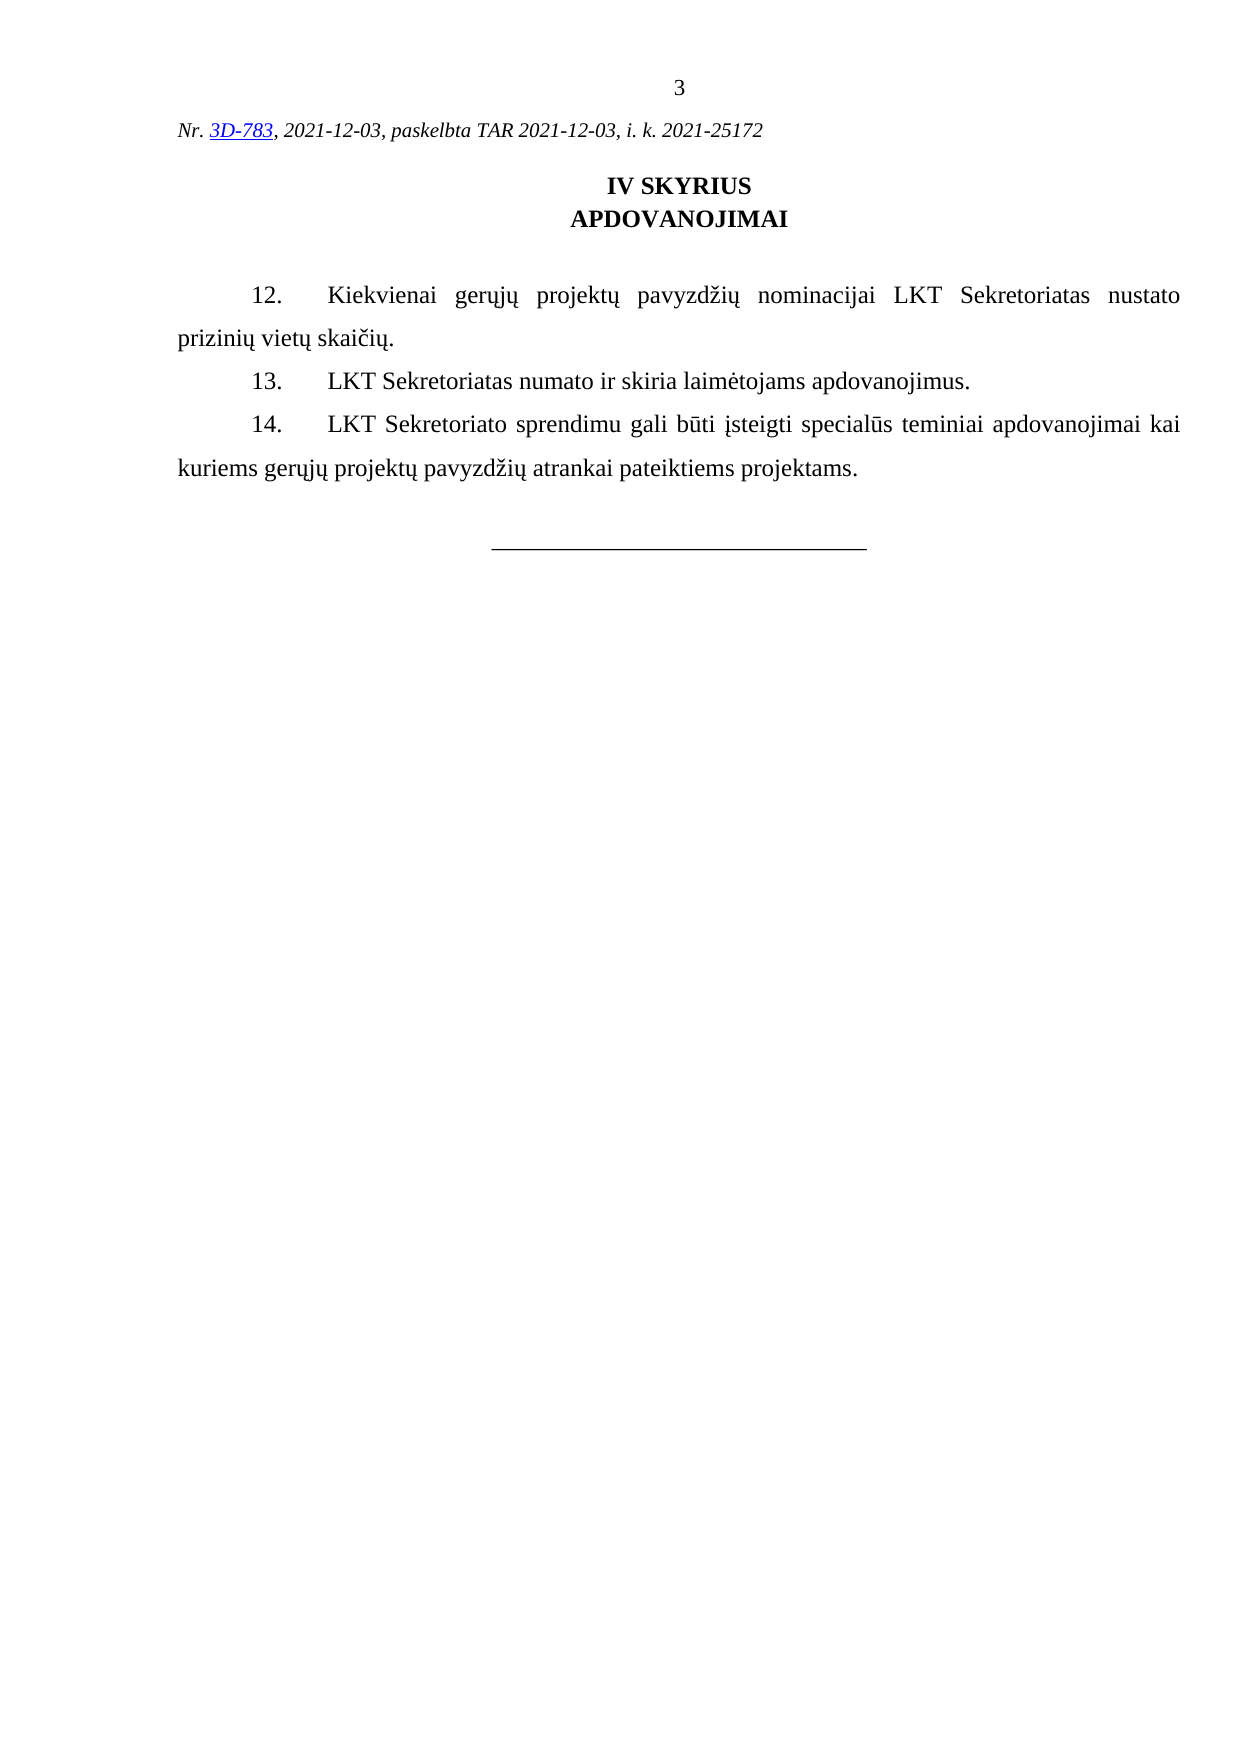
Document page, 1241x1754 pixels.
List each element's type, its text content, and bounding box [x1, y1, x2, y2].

text Nr. 3D-783, 2021-12-03, paskelbta TAR 2021-12-03, i. k. 2021-25172 [177, 118, 1181, 142]
text APDOVANOJIMAI [177, 204, 1181, 233]
text ______________________________ [177, 524, 1181, 553]
text 13. LKT Sekretoriatas numato ir skiria laimėtojams apdovanojimus. [177, 366, 1181, 395]
text IV SKYRIUS [177, 171, 1181, 200]
text 12. Kiekvienai gerųjų projektų pavyzdžių nominacijai LKT Sekretoriatas nustato prizinių vietų skaičių. [177, 280, 1181, 352]
text 14. LKT Sekretoriato sprendimu gali būti įsteigti specialūs teminiai apdovanojimai kai kuriems gerųjų projektų pavyzdžių atrankai pateiktiems projektams. [177, 409, 1181, 481]
